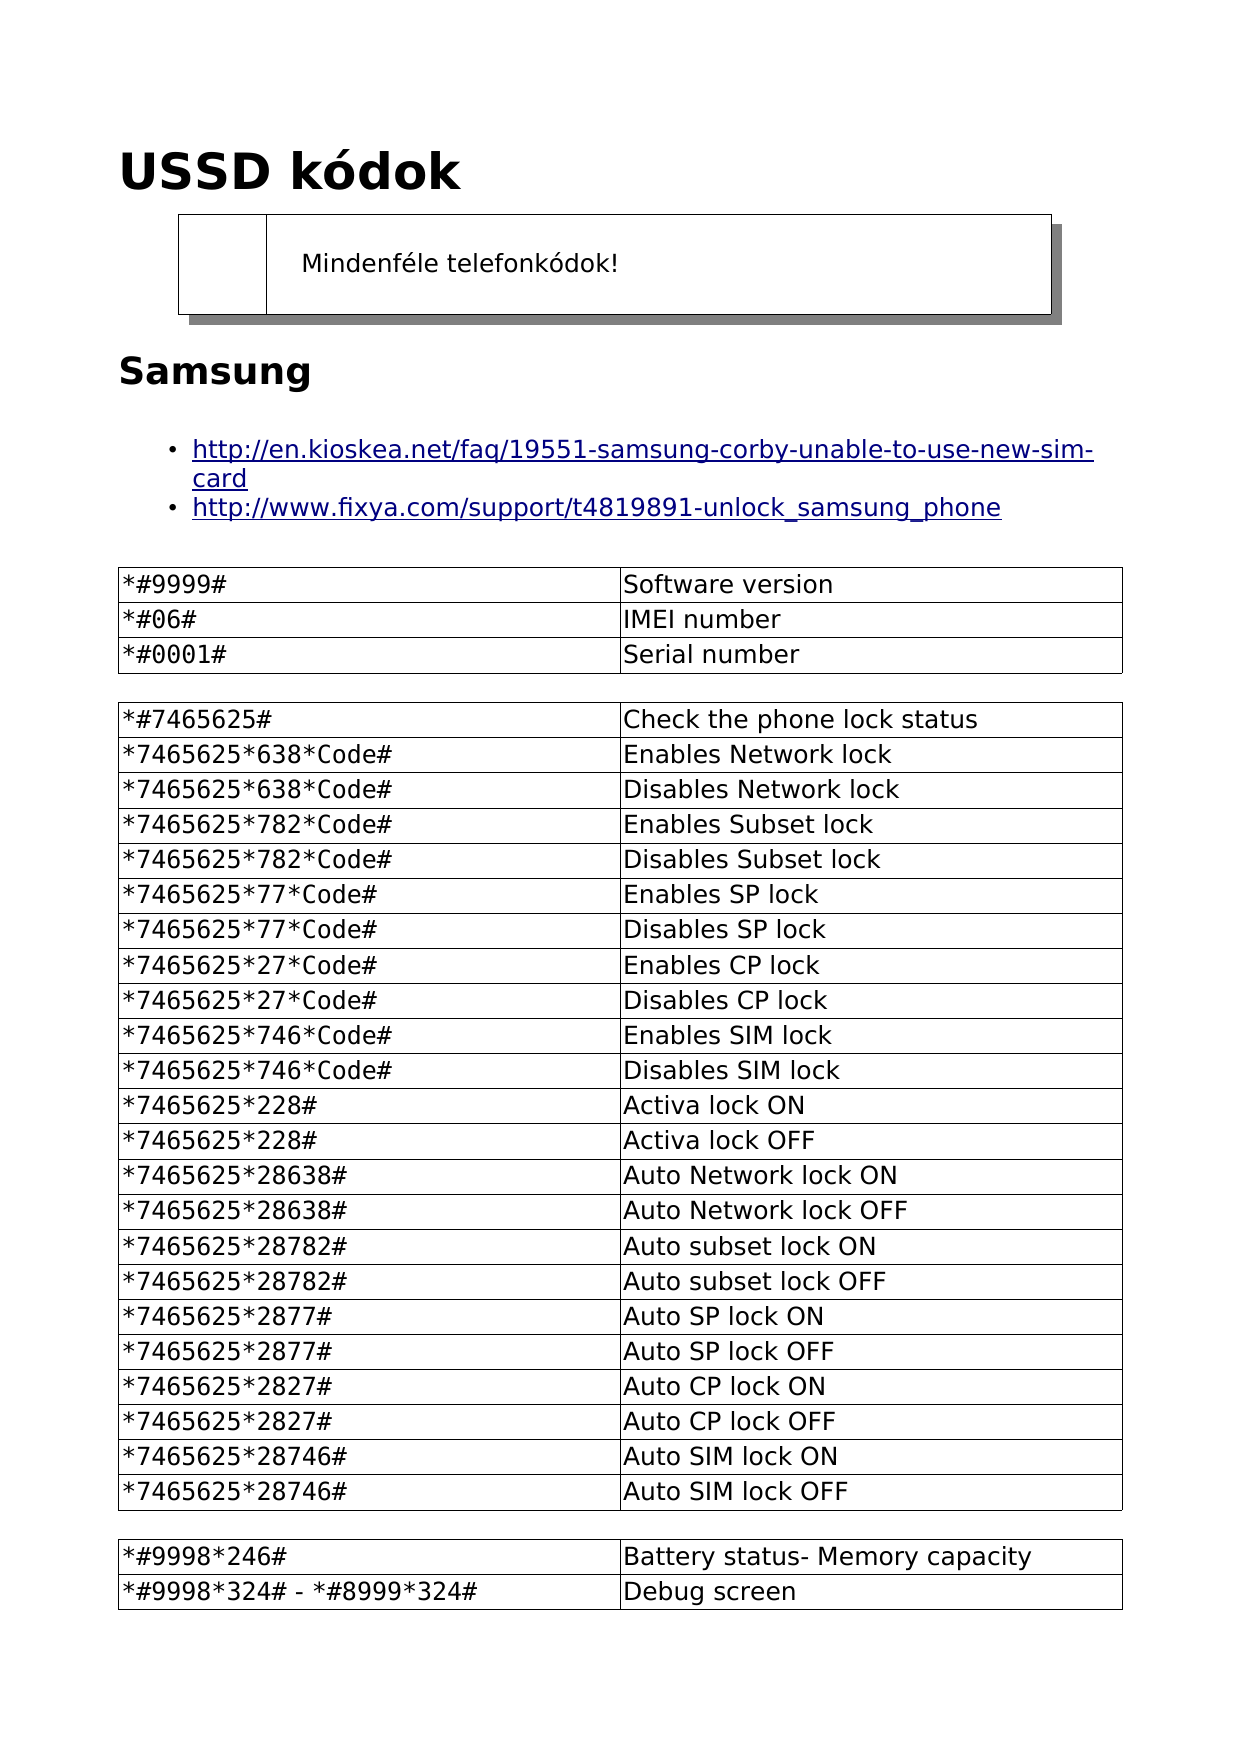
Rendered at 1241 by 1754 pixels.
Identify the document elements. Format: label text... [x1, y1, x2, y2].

table_header Software version [621, 568, 1122, 602]
table_cell Enables SIM lock [621, 1019, 1122, 1053]
table_cell *7465625*27*Code# [119, 984, 620, 1018]
table_cell *7465625*28782# [119, 1230, 620, 1264]
table_cell Auto SIM lock ON [621, 1440, 1122, 1474]
table_cell Enables SP lock [621, 879, 1122, 913]
table_header *#9998*246# [119, 1540, 620, 1574]
table_cell Disables SIM lock [621, 1054, 1122, 1088]
table_cell *7465625*228# [119, 1124, 620, 1158]
table_cell *7465625*746*Code# [119, 1054, 620, 1088]
table_cell *7465625*77*Code# [119, 879, 620, 913]
table_cell Enables Subset lock [621, 809, 1122, 842]
subtitle Samsung [118, 350, 1122, 393]
table_cell IMEI number [621, 603, 1122, 637]
table_cell Activa lock ON [621, 1089, 1122, 1123]
table_cell Debug screen [621, 1575, 1122, 1609]
table_cell *#0001# [119, 638, 620, 672]
table_cell Disables Network lock [621, 773, 1122, 807]
table_cell Auto CP lock ON [621, 1370, 1122, 1404]
table_cell Auto Network lock ON [621, 1160, 1122, 1193]
table_cell *7465625*28638# [119, 1160, 620, 1193]
table_cell *7465625*228# [119, 1089, 620, 1123]
table_cell *7465625*28746# [119, 1440, 620, 1474]
table_cell Auto SP lock ON [621, 1300, 1122, 1334]
list http://en.kioskea.net/faq/19551-samsung-corby-unable-to-use-new-sim-card [177, 435, 1122, 494]
table_cell *7465625*28638# [119, 1195, 620, 1229]
table_cell *#9998*324# - *#8999*324# [119, 1575, 620, 1609]
table_cell Auto Network lock OFF [621, 1195, 1122, 1229]
table_cell *7465625*28746# [119, 1475, 620, 1509]
table_header *#9999# [119, 568, 620, 602]
table_header [179, 215, 266, 314]
table_cell *7465625*782*Code# [119, 809, 620, 842]
table_cell *7465625*2827# [119, 1405, 620, 1439]
table_cell Disables CP lock [621, 984, 1122, 1018]
table_cell *7465625*2877# [119, 1300, 620, 1334]
table_cell *7465625*2827# [119, 1370, 620, 1404]
table_cell *7465625*782*Code# [119, 844, 620, 878]
table_cell *7465625*27*Code# [119, 949, 620, 983]
table_cell Activa lock OFF [621, 1124, 1122, 1158]
table_cell Disables SP lock [621, 914, 1122, 948]
subtitle USSD kódok [118, 143, 1122, 201]
table_cell *7465625*2877# [119, 1335, 620, 1369]
table_header Check the phone lock status [621, 703, 1122, 737]
table_cell Enables Network lock [621, 738, 1122, 772]
table_header Mindenféle telefonkódok! [267, 215, 1051, 314]
table_header Battery status- Memory capacity [621, 1540, 1122, 1574]
table_cell Auto SP lock OFF [621, 1335, 1122, 1369]
table_cell *7465625*28782# [119, 1265, 620, 1299]
table_cell Auto SIM lock OFF [621, 1475, 1122, 1509]
table_cell Auto subset lock OFF [621, 1265, 1122, 1299]
table_cell Disables Subset lock [621, 844, 1122, 878]
table_cell Enables CP lock [621, 949, 1122, 983]
table_cell *7465625*638*Code# [119, 773, 620, 807]
table_cell *7465625*746*Code# [119, 1019, 620, 1053]
table_cell Auto subset lock ON [621, 1230, 1122, 1264]
list http://www.fixya.com/support/t4819891-unlock_samsung_phone [177, 494, 1122, 523]
table_cell Serial number [621, 638, 1122, 672]
table_cell *#06# [119, 603, 620, 637]
table_cell *7465625*77*Code# [119, 914, 620, 948]
table_cell Auto CP lock OFF [621, 1405, 1122, 1439]
table_header *#7465625# [119, 703, 620, 737]
table_cell *7465625*638*Code# [119, 738, 620, 772]
